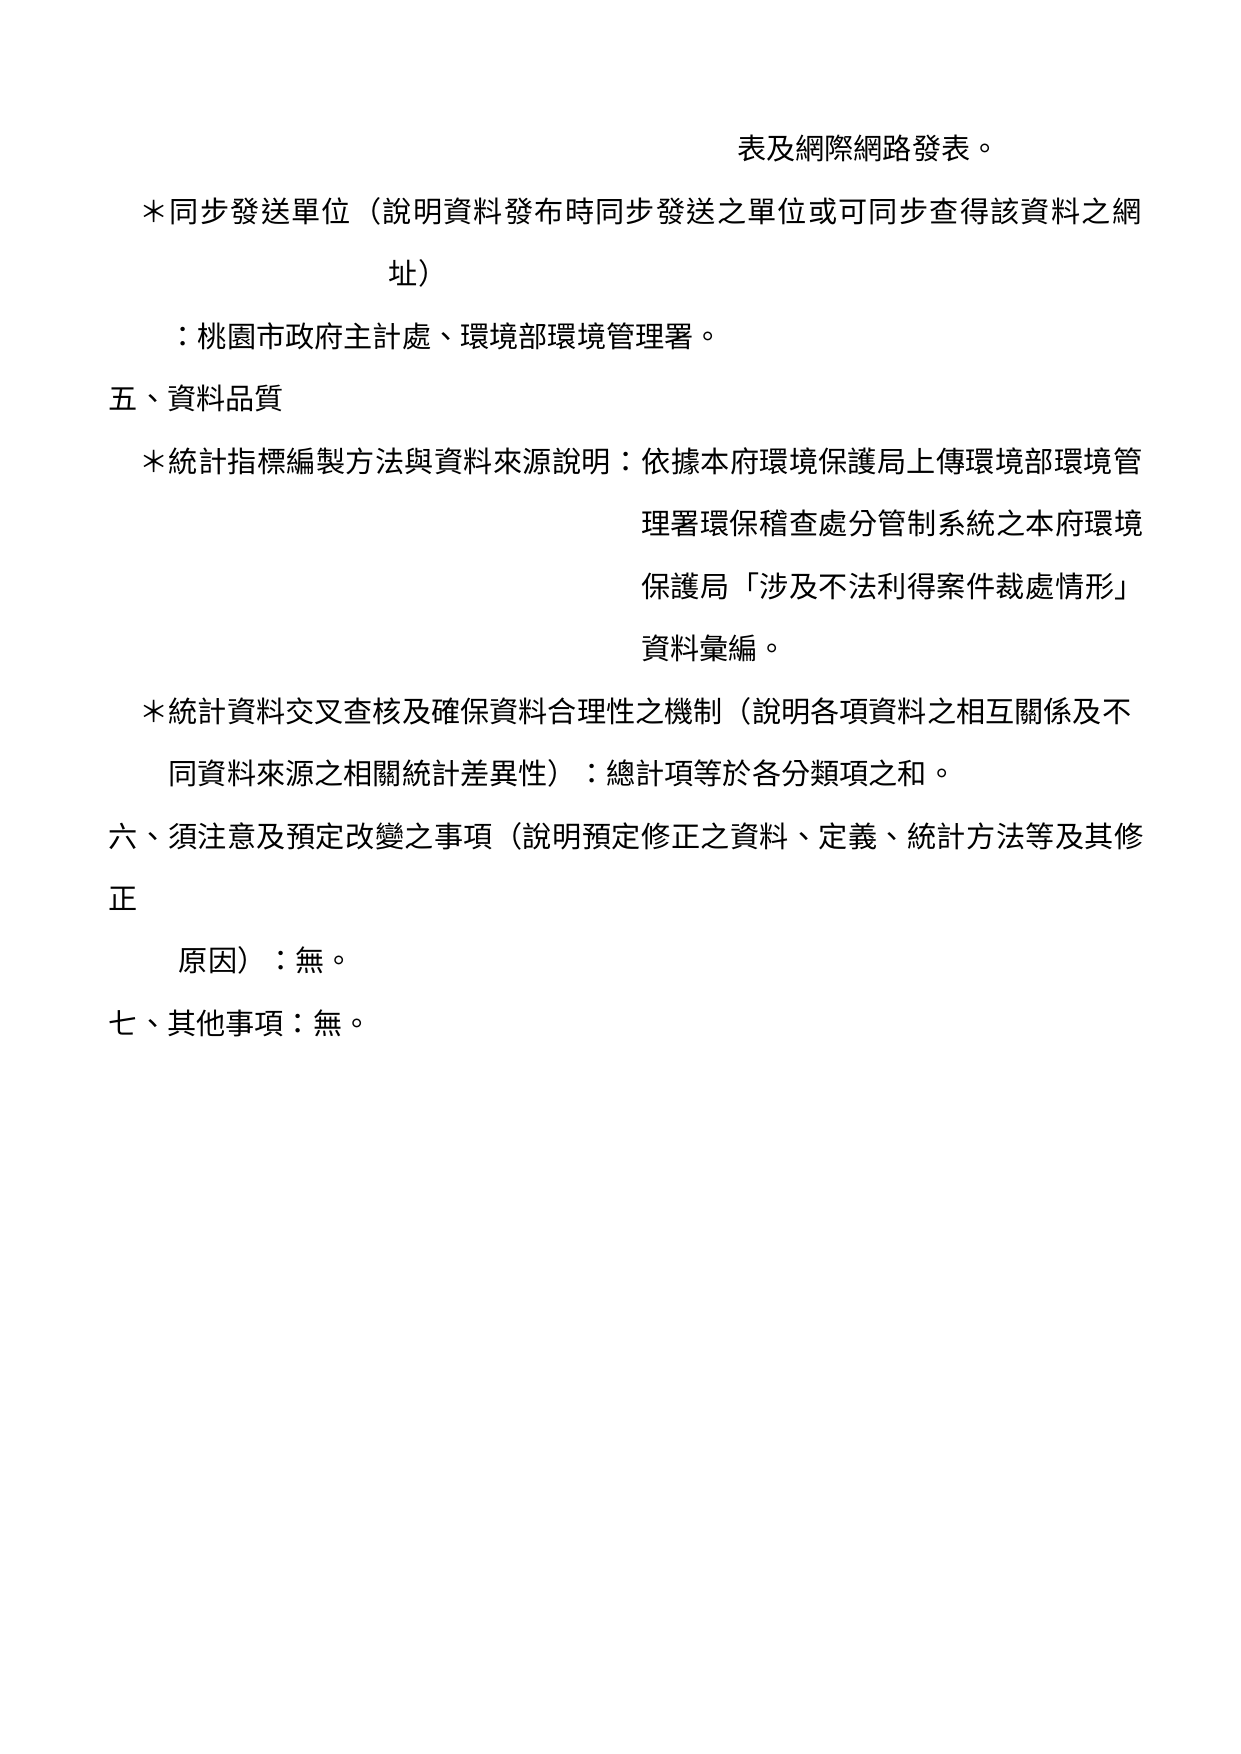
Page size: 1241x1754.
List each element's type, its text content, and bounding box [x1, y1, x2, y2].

table_header 表及網際網路發表。 ＊同步發送單位（說明資料發布時同步發送之單位或可同步查得該資料之網址） ：桃園市政府主計處、環境部環境管理署。 五、資料品質 ＊統計指標編製方法與資料來源說明：依據本府環境保護局上傳環境部環境管理署環保稽查處分管制系統之本府環境保護局「涉及不法利得案件裁處情形」資料彙編。 ＊統計資料交叉查核及確保資料合理性之機制（說明各項資料之相互關係及不 同資料來源之相關統計差異性）：總計項等於各分類項之和。 六、須注意及預定改變之事項（說明預定修正之資料、定義、統計方法等及其修正 原因）：無。 七、其他事項：無。 [98, 105, 1155, 1043]
